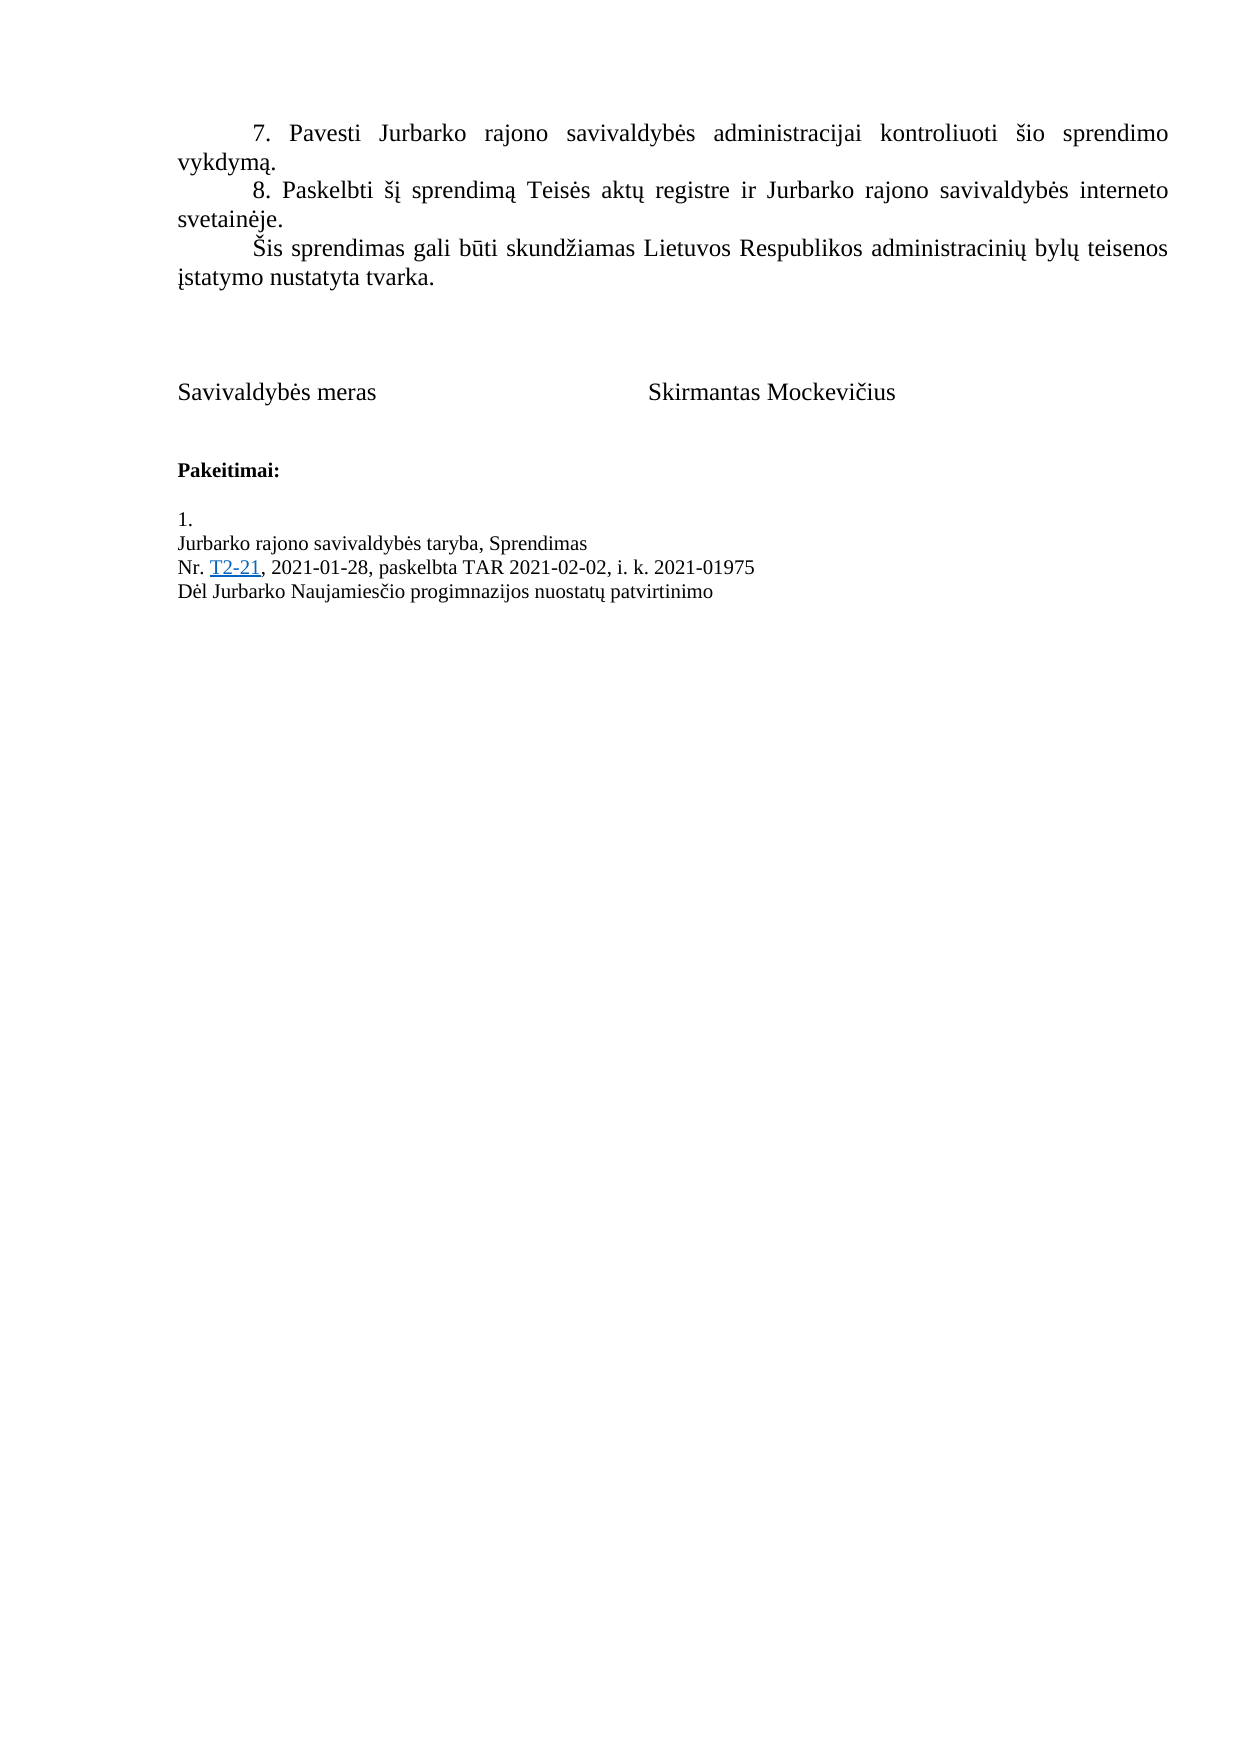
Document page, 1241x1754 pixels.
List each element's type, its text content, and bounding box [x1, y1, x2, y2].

text 7. Pavesti Jurbarko rajono savivaldybės administracijai kontroliuoti šio sprendimo vykdymą. [177, 118, 1169, 176]
text 1. [177, 507, 1169, 531]
text Nr. T2-21, 2021-01-28, paskelbta TAR 2021-02-02, i. k. 2021-01975 [177, 555, 1169, 579]
text Dėl Jurbarko Naujamiesčio progimnazijos nuostatų patvirtinimo [177, 579, 1169, 603]
text Pakeitimai: [177, 458, 1169, 482]
text Savivaldybės meras Skirmantas Mockevičius [177, 377, 1169, 406]
text Jurbarko rajono savivaldybės taryba, Sprendimas [177, 531, 1169, 555]
text Šis sprendimas gali būti skundžiamas Lietuvos Respublikos administracinių bylų teisenos įstatymo nustatyta tvarka. [177, 233, 1169, 291]
text 8. Paskelbti šį sprendimą Teisės aktų registre ir Jurbarko rajono savivaldybės interneto svetainėje. [177, 176, 1169, 233]
